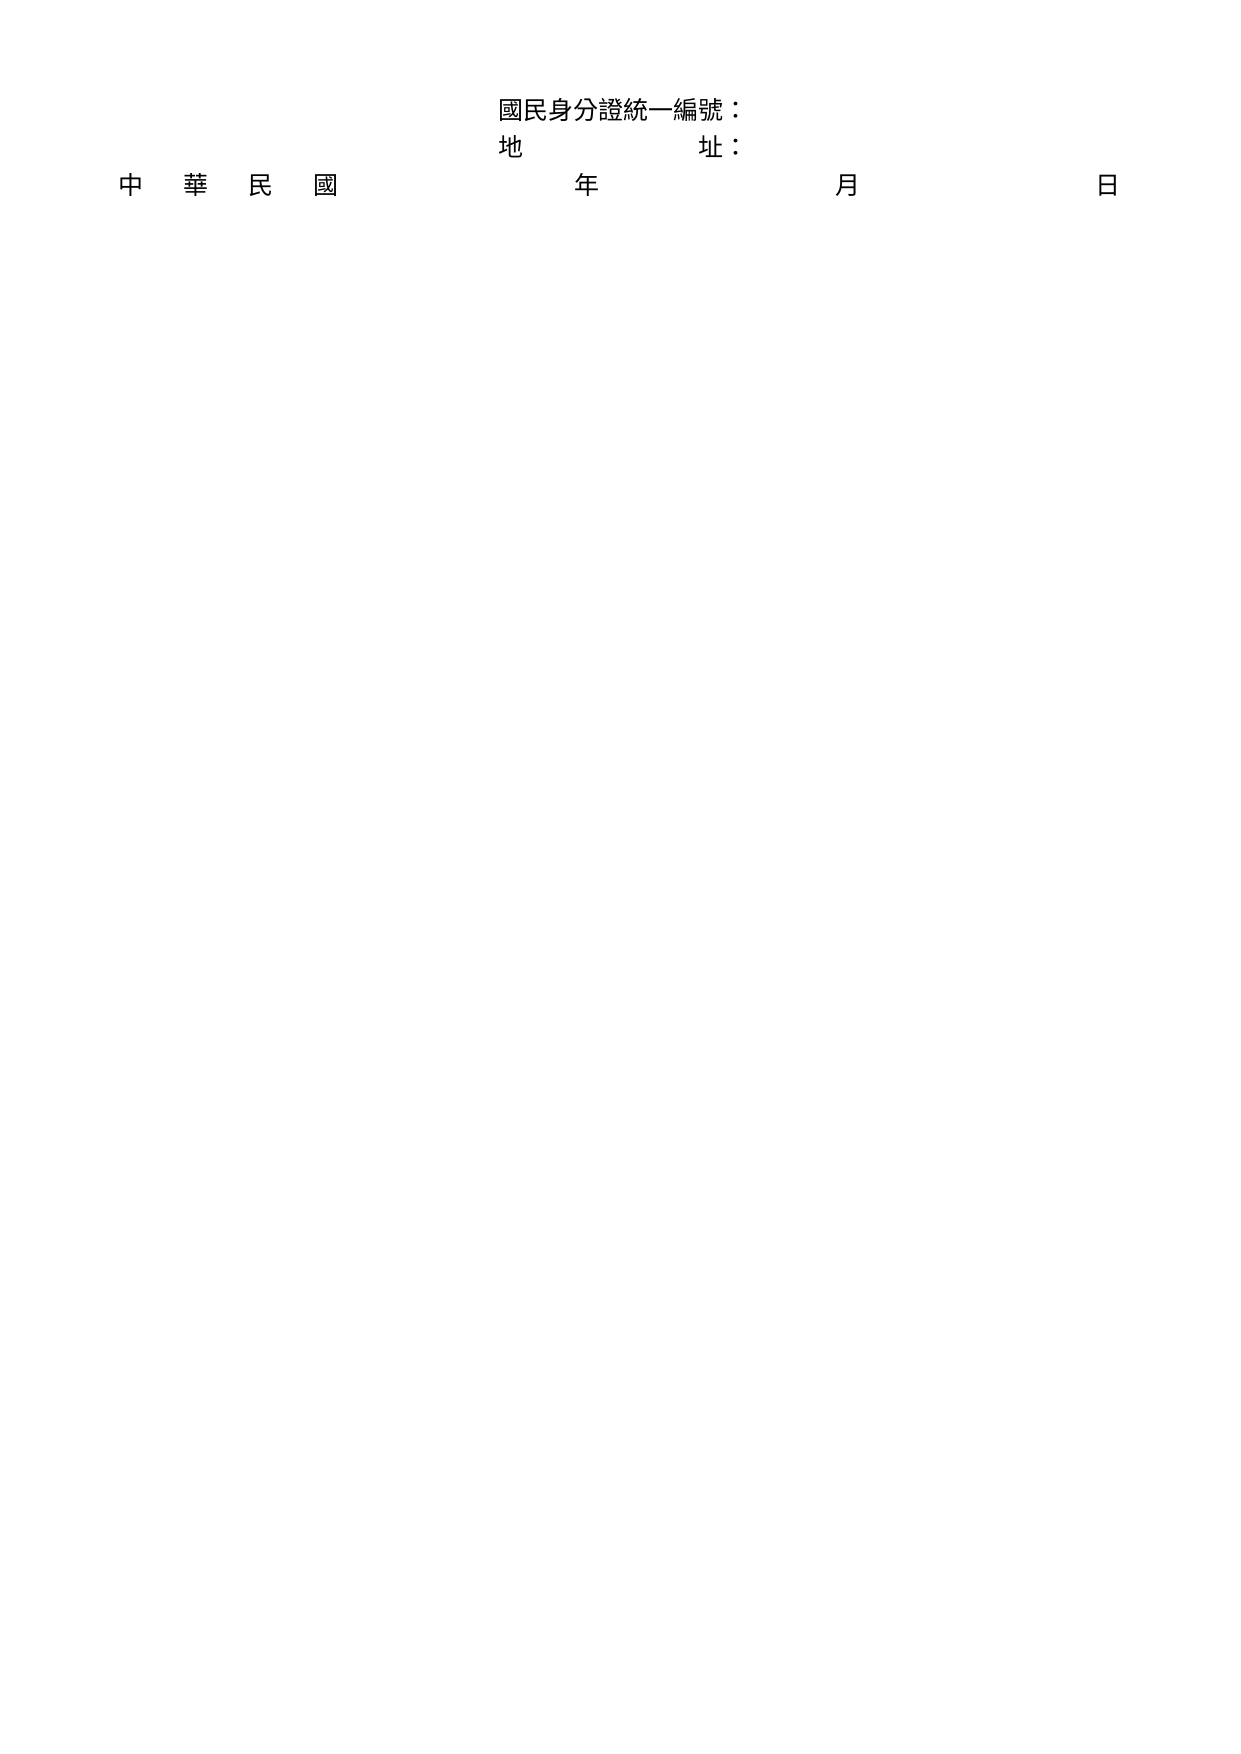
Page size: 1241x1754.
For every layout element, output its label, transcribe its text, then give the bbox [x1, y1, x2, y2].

text 中華民國 年 月 日 [118, 164, 1122, 202]
text 國民身分證統一編號： [499, 89, 1122, 127]
text 地 址： [499, 127, 1122, 164]
